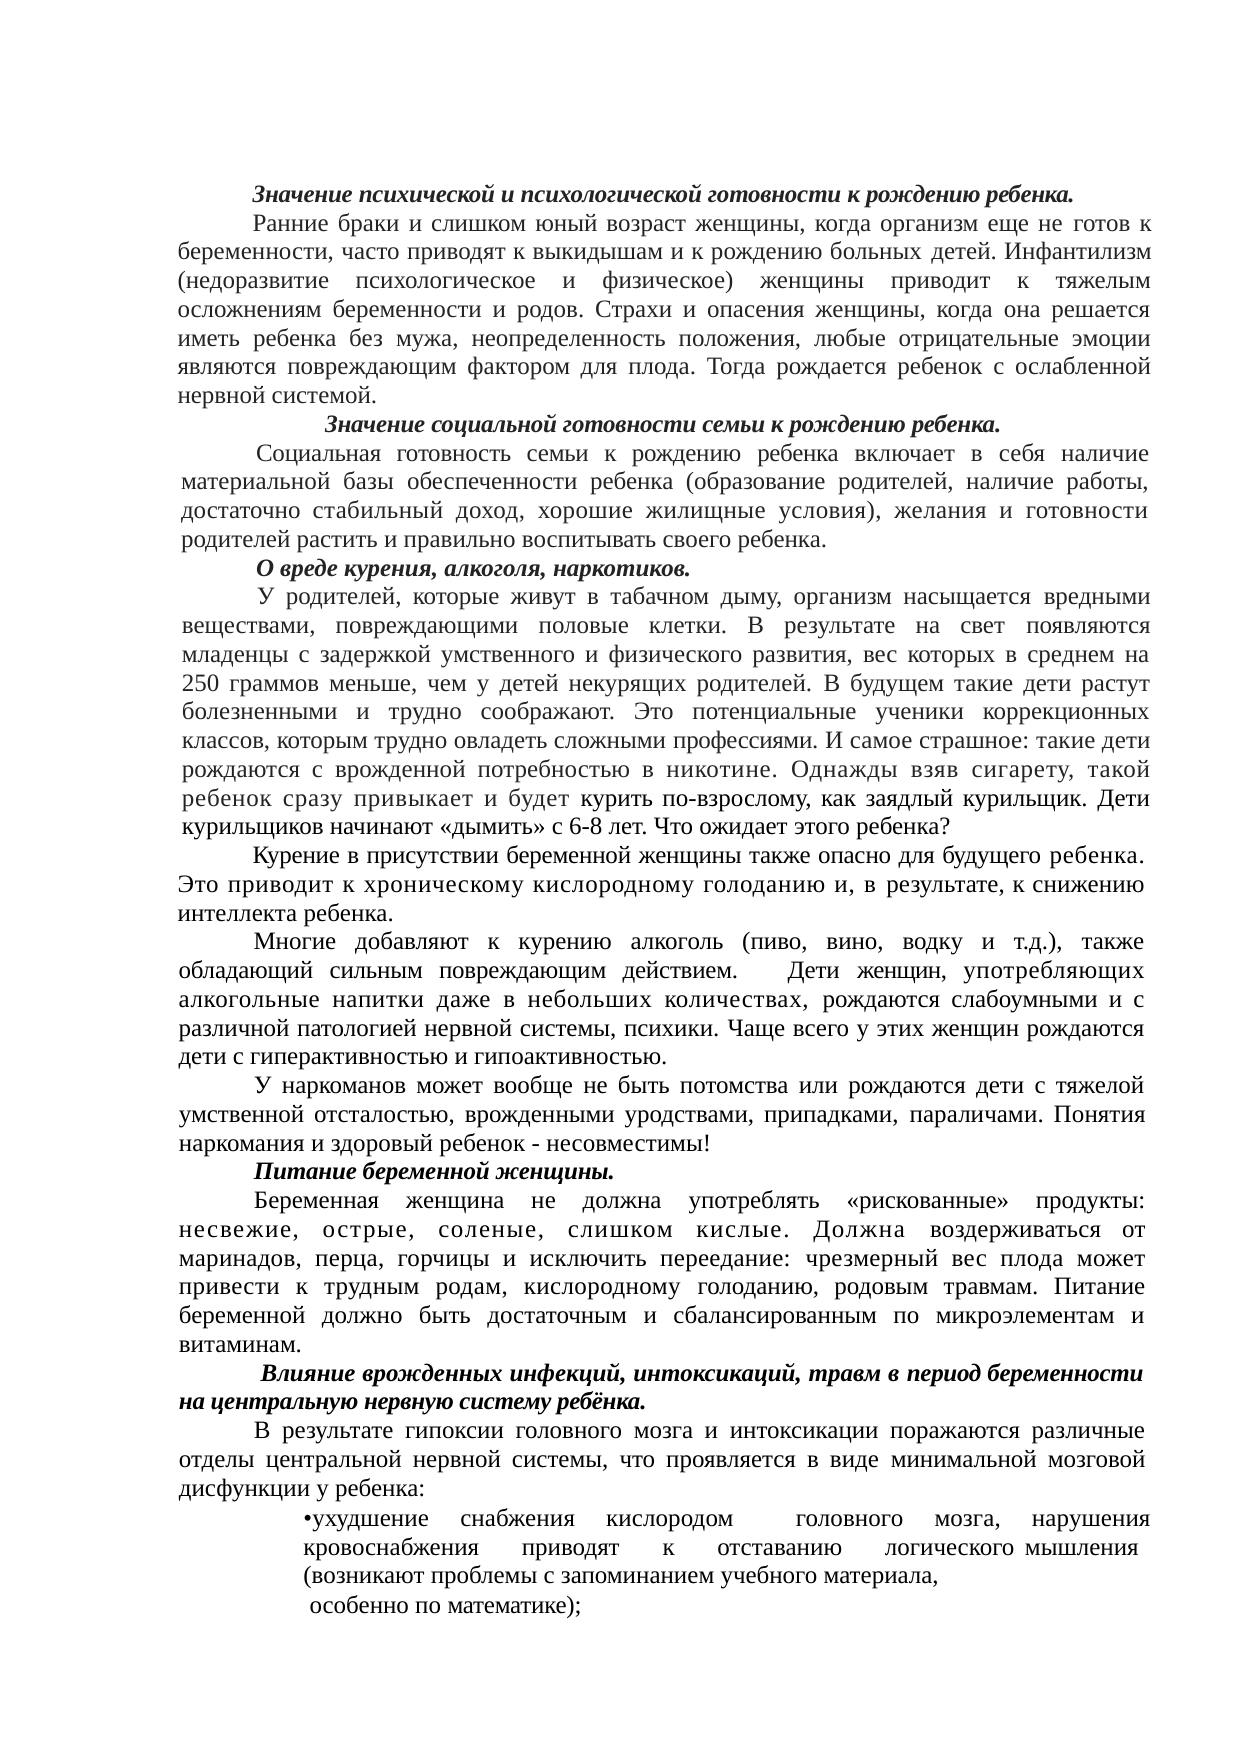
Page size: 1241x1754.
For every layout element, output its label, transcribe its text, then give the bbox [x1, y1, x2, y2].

text В результате гипоксии головного мозга и интоксикации поражаются различные отделы центральной нервной системы, что проявляется в виде минимальной мозговой дисфункции у ребенка: [179, 1415, 1146, 1501]
text Социальная готовность семьи к рождению ребенка включает в себя наличие материальной базы обеспеченности ребенка (образование родителей, наличие работы, достаточно стабильный доход, хорошие жилищные условия), желания и готовности родителей растить и правильно воспитывать своего ребенка. [181, 438, 1150, 553]
text Значение социальной готовности семьи к рождению ребенка. [177, 409, 1152, 438]
text Питание беременной женщины. [179, 1156, 1146, 1185]
text Курение в присутствии беременной женщины также опасно для будущего ребенка. Это приводит к хроническому кислородному голоданию и, в результате, к снижению интеллекта ребенка. [177, 840, 1145, 926]
text Беременная женщина не должна употреблять «рискованные» продукты: несвежие, острые, соленые, слишком кислые. Должна воздерживаться от маринадов, перца, горчицы и исключить переедание: чрезмерный вес плода может привести к трудным родам, кислородному голоданию, родовым травмам. Питание беременной должно быть достаточным и сбалансированным по микроэлементам и витаминам. [179, 1185, 1146, 1358]
text У родителей, которые живут в табачном дыму, организм насыщается вредными веществами, повреждающими половые клетки. В результате на свет появляются младенцы с задержкой умственного и физического развития, вес которых в среднем на 250 граммов меньше, чем у детей некурящих родителей. В будущем такие дети растут болезненными и трудно соображают. Это потенциальные ученики коррекционных классов, которым трудно овладеть сложными профессиями. И самое страшное: такие дети рождаются с врожденной потребностью в никотине. Однажды взяв сигарету, такой ребенок сразу привыкает и будет курить по-взрослому, как заядлый курильщик. Дети курильщиков начинают «дымить» с 6-8 лет. Что ожидает этого ребенка? [182, 581, 1151, 840]
text Многие добавляют к курению алкоголь (пиво, вино, водку и т.д.), также обладающий сильным повреждающим действием. Дети женщин, употребляющих алкогольные напитки даже в небольших количествах, рождаются слабоумными и с различной патологией нервной системы, психики. Чаще всего у этих женщин рождаются дети с гиперактивностью и гипоактивностью. [178, 926, 1145, 1070]
text особенно по математике); [228, 1591, 1152, 1619]
text У наркоманов может вообще не быть потомства или рождаются дети с тяжелой умственной отсталостью, врожденными уродствами, припадками, параличами. Понятия наркомания и здоровый ребенок - несовместимы! [179, 1070, 1146, 1156]
text Значение психической и психологической готовности к рождению ребенка. [177, 179, 1152, 208]
list ухудшение снабжения кислородом головного мозга, нарушения кровоснабжения приводят к отставанию логического мышления (возникают проблемы с запоминанием учебного материала, [303, 1503, 1152, 1589]
text Влияние врожденных инфекций, интоксикаций, травм в период беременности на центральную нервную систему ребёнка. [179, 1358, 1146, 1415]
text О вреде курения, алкоголя, наркотиков. [181, 553, 1150, 581]
text Ранние браки и слишком юный возраст женщины, когда организм еще не готов к беременности, часто приводят к выкидышам и к рождению больных детей. Инфантилизм (недоразвитие психологическое и физическое) женщины приводит к тяжелым осложнениям беременности и родов. Страхи и опасения женщины, когда она решается иметь ребенка без мужа, неопределенность положения, любые отрицательные эмоции являются повреждающим фактором для плода. Тогда рождается ребенок с ослабленной нервной системой. [177, 208, 1152, 409]
